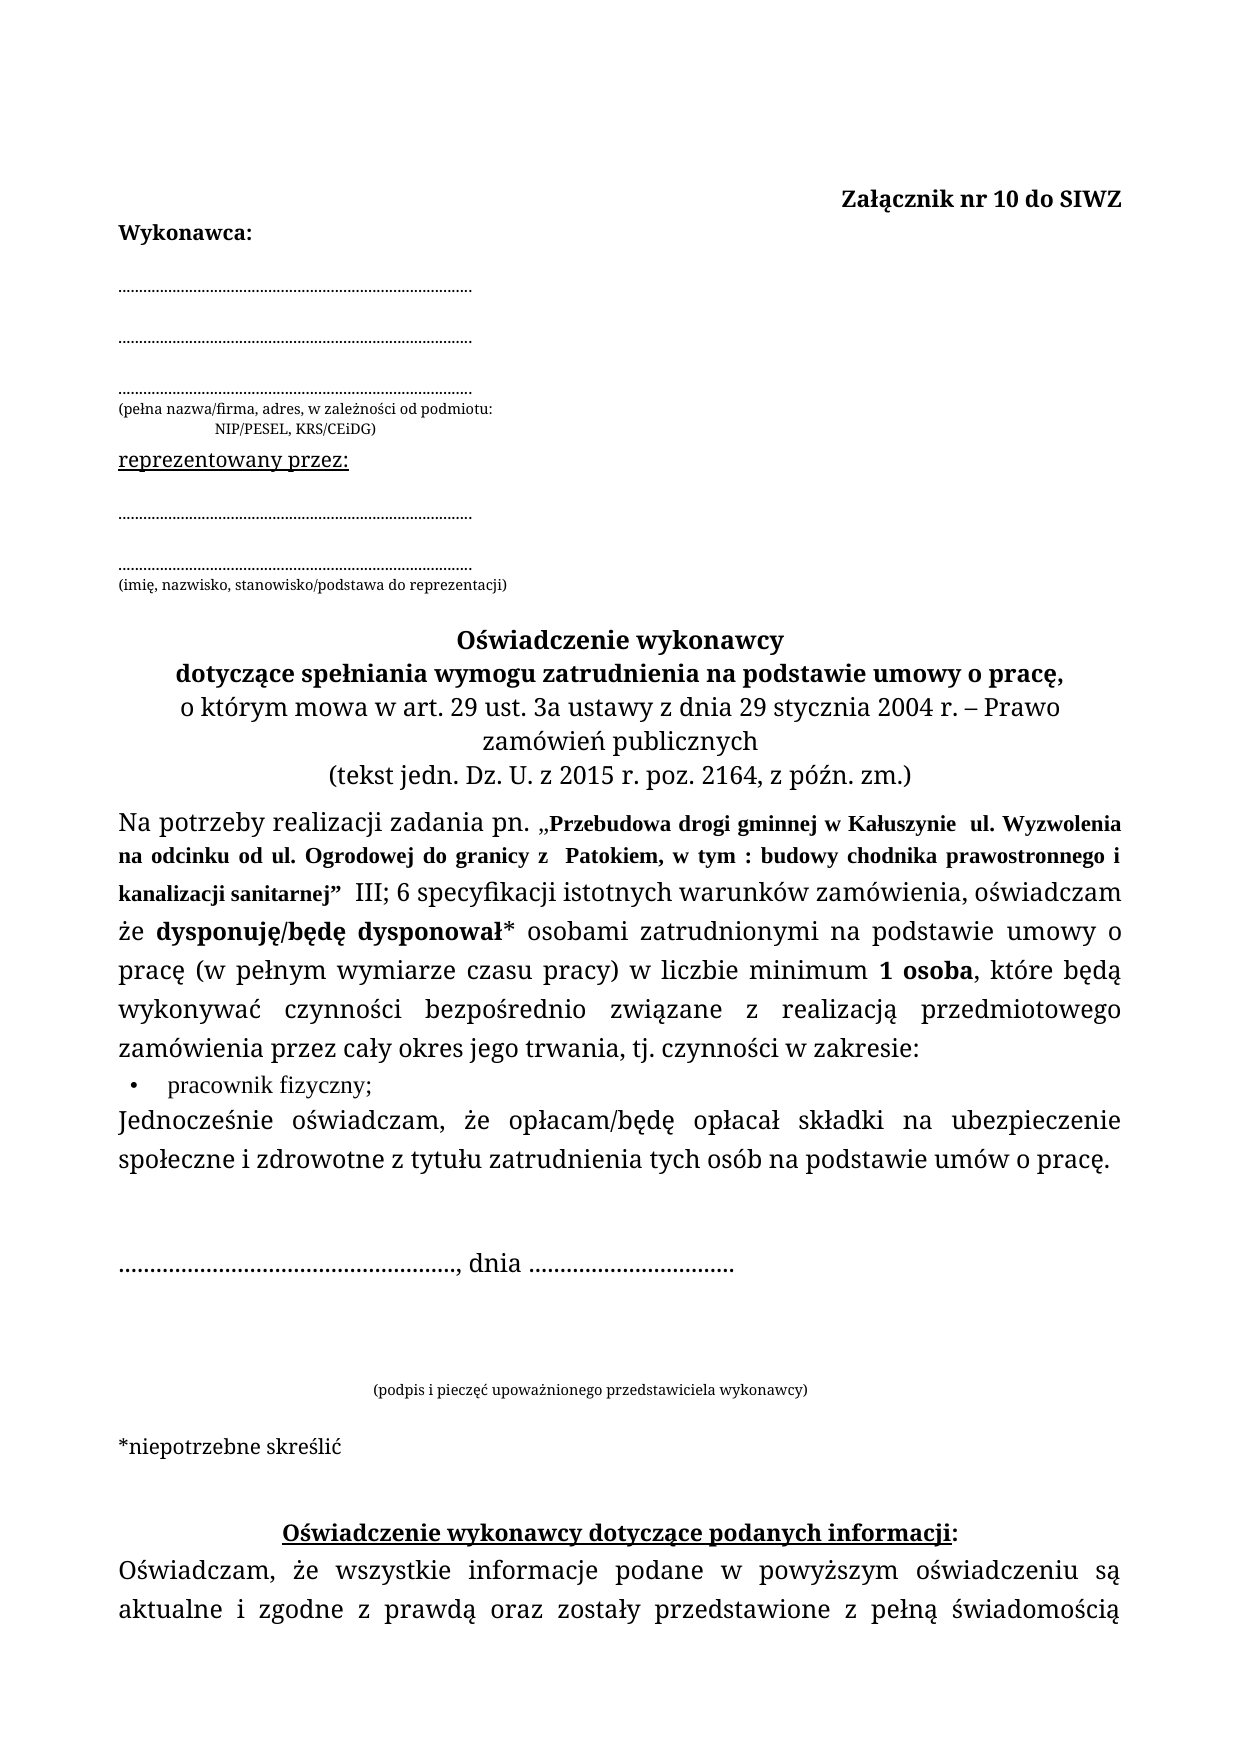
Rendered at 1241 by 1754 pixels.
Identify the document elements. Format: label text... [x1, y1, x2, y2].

text (podpis i pieczęć upoważnionego przedstawiciela wykonawcy) [118, 1375, 1122, 1400]
text (tekst jedn. Dz. U. z 2015 r. poz. 2164, z późn. zm.) [118, 758, 1122, 792]
text (pełna nazwa/firma, adres, w zależności od podmiotu: [118, 399, 1122, 419]
text Załącznik nr 10 do SIWZ [118, 182, 1122, 214]
text *niepotrzebne skreślić [118, 1432, 1122, 1461]
text Wykonawca: [118, 218, 1122, 247]
text Oświadczam, że wszystkie informacje podane w powyższym oświadczeniu są aktualne i zgodne z prawdą oraz zostały przedstawione z pełną świadomością [118, 1553, 1122, 1626]
text NIP/PESEL, KRS/CEiDG) [118, 419, 1122, 439]
text reprezentowany przez: [118, 445, 1122, 473]
text Oświadczenie wykonawcy dotyczące podanych informacji: [118, 1517, 1122, 1548]
text Na potrzeby realizacji zadania pn. „Przebudowa drogi gminnej w Kałuszynie ul. Wyzwolenia na odcinku od ul. Ogrodowej do granicy z Patokiem, w tym : budowy chodnika prawostronnego i kanalizacji sanitarnej” III; 6 specyfikacji istotnych warunków zamówienia, oświadczam że dysponuję/będę dysponował* osobami zatrudnionymi na podstawie umowy o pracę (w pełnym wymiarze czasu pracy) w liczbie minimum 1 osoba, które będą wykonywać czynności bezpośrednio związane z realizacją przedmiotowego zamówienia przez cały okres jego trwania, tj. czynności w zakresie: [118, 804, 1122, 1065]
text Oświadczenie wykonawcy [118, 623, 1122, 657]
text ......................................................, dnia ................................. [118, 1246, 1122, 1280]
text dotyczące spełniania wymogu zatrudnienia na podstawie umowy o pracę, [118, 657, 1122, 689]
text Jednocześnie oświadczam, że opłacam/będę opłacał składki na ubezpieczenie społeczne i zdrowotne z tytułu zatrudnienia tych osób na podstawie umów o pracę. [118, 1103, 1122, 1176]
text (imię, nazwisko, stanowisko/podstawa do reprezentacji) [118, 575, 1122, 595]
list pracownik fizyczny; [128, 1070, 1122, 1099]
text o którym mowa w art. 29 ust. 3a ustawy z dnia 29 stycznia 2004 r. – Prawo zamówień publicznych [118, 689, 1122, 758]
